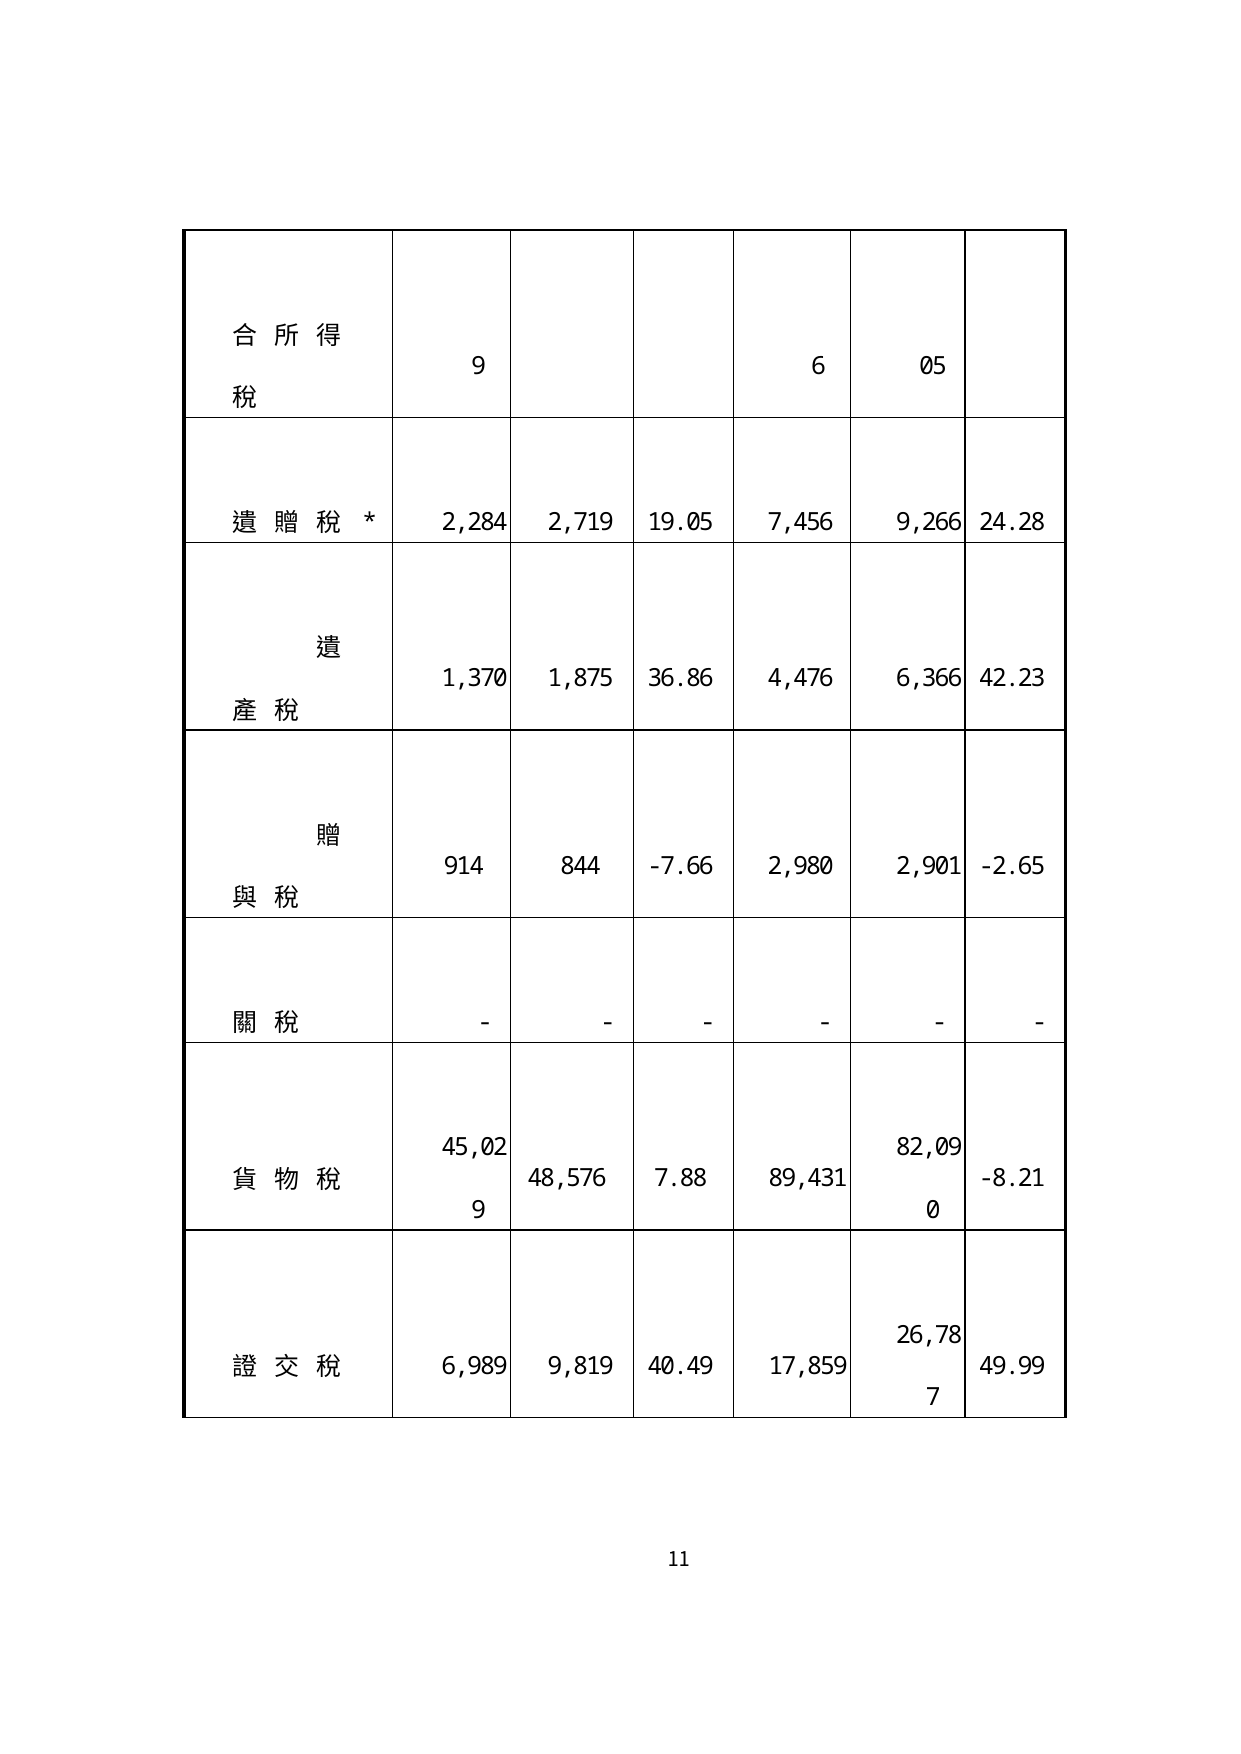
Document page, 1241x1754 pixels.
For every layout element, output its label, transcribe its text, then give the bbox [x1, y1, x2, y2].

table_cell 45,029 [393, 1043, 510, 1229]
table_cell 82,090 [851, 1043, 964, 1229]
table_cell - [393, 918, 510, 1042]
table_cell 贈與稅 [186, 731, 392, 917]
table_cell 2,719 [511, 418, 633, 542]
table_cell 關稅 [186, 918, 392, 1042]
table_cell 合所得稅 [186, 231, 392, 417]
table_cell -8.21 [966, 1043, 1064, 1229]
table_cell 05 [851, 231, 964, 417]
table_cell 2,284 [393, 418, 510, 542]
table_cell 19.05 [634, 418, 733, 542]
table_cell 遺產稅 [186, 543, 392, 729]
table_cell 914 [393, 731, 510, 917]
table_cell -7.66 [634, 731, 733, 917]
table_cell 42.23 [966, 543, 1064, 729]
table_cell - [851, 918, 964, 1042]
table_cell [966, 231, 1064, 417]
table_cell - [734, 918, 850, 1042]
table_cell [511, 231, 633, 417]
table_cell 6,366 [851, 543, 964, 729]
table_cell 遺贈稅* [186, 418, 392, 542]
table_cell 49.99 [966, 1231, 1064, 1417]
table_cell 7,456 [734, 418, 850, 542]
table_cell 4,476 [734, 543, 850, 729]
table_cell - [511, 918, 633, 1042]
table_cell [634, 231, 733, 417]
table_cell 貨物稅 [186, 1043, 392, 1229]
table_cell 40.49 [634, 1231, 733, 1417]
table_cell 6,989 [393, 1231, 510, 1417]
table_cell - [966, 918, 1064, 1042]
table_cell 89,431 [734, 1043, 850, 1229]
table_cell 844 [511, 731, 633, 917]
table_cell 24.28 [966, 418, 1064, 542]
table_cell 6 [734, 231, 850, 417]
table_cell 9,266 [851, 418, 964, 542]
table_cell 9 [393, 231, 510, 417]
table_cell 1,370 [393, 543, 510, 729]
table_cell - [634, 918, 733, 1042]
table_cell 48,576 [511, 1043, 633, 1229]
table_cell 9,819 [511, 1231, 633, 1417]
table_cell 17,859 [734, 1231, 850, 1417]
table_cell 2,901 [851, 731, 964, 917]
table_cell 7.88 [634, 1043, 733, 1229]
table_cell 36.86 [634, 543, 733, 729]
table_cell 2,980 [734, 731, 850, 917]
table_cell 26,787 [851, 1231, 964, 1417]
table_cell 證交稅 [186, 1231, 392, 1417]
table_cell 1,875 [511, 543, 633, 729]
table_cell -2.65 [966, 731, 1064, 917]
